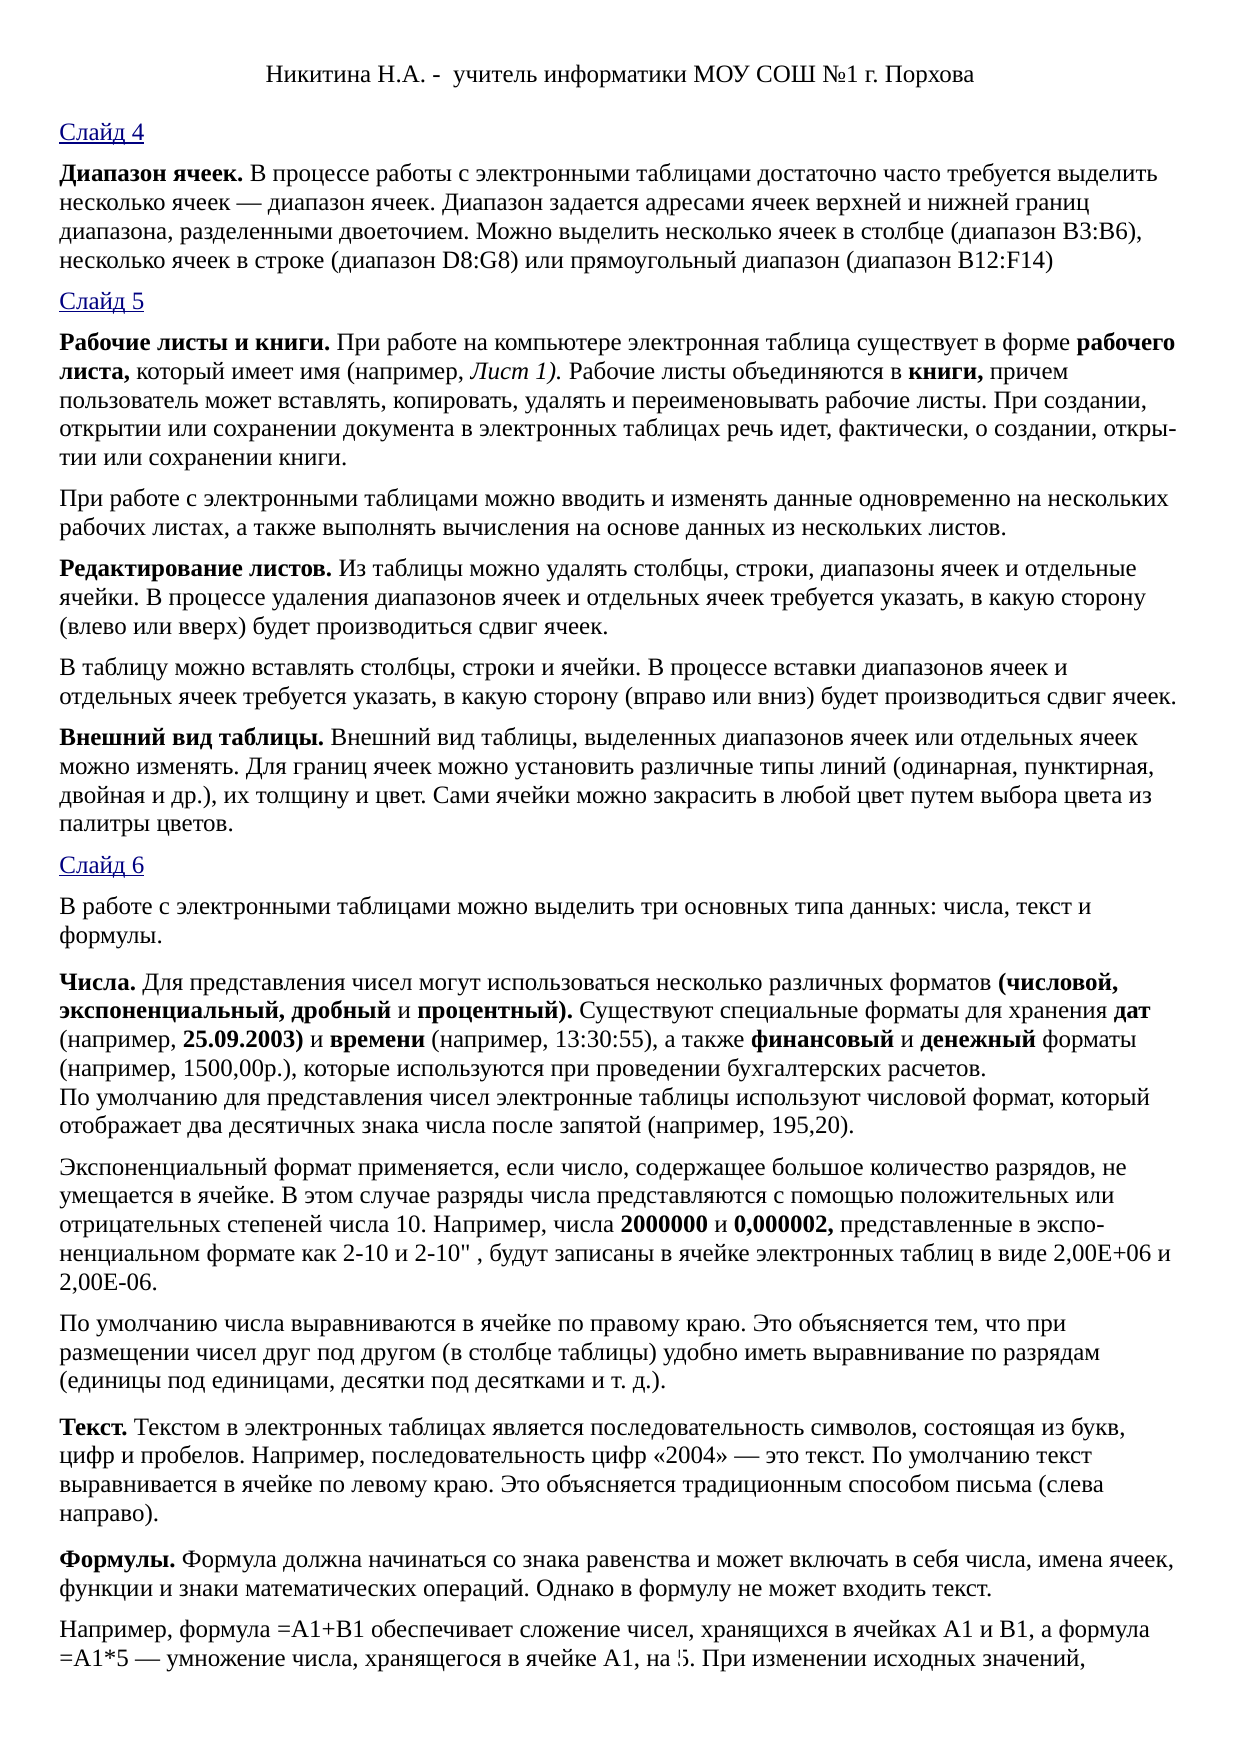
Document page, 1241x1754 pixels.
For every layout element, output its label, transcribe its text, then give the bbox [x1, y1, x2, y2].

text По умолчанию числа выравниваются в ячейке по право­му краю. Это объясняется тем, что при размещении чисел друг под другом (в столбце таблицы) удобно иметь выравни­вание по разрядам (единицы под единицами, десятки под десятками и т. д.). [59, 1308, 1181, 1394]
text Редактирование листов. Из таблицы можно удалять столбцы, строки, диапазоны ячеек и отдельные ячейки. В процессе удаления диапазонов ячеек и отдельных ячеек требуется указать, в какую сторону (влево или вверх) будет производиться сдвиг ячеек. [59, 553, 1181, 640]
text Формулы. Формула должна начинаться со знака равен­ства и может включать в себя числа, имена ячеек, функции и знаки математических операций. Однако в формулу не мо­жет входить текст. [59, 1544, 1181, 1602]
text По умолчанию для представления чисел электронные таблицы используют числовой формат, который отображает два десятичных знака числа после запятой (например, 195,20). [59, 1082, 1181, 1139]
text Слайд 6 [59, 850, 1181, 878]
text В работе с электронными таблицами можно выделить три основных типа данных: числа, текст и формулы. [59, 891, 1181, 948]
text Диапазон ячеек. В процессе работы с электронными таб­лицами достаточно часто требуется выделить несколько яче­ек — диапазон ячеек. Диапазон задается адресами ячеек верхней и нижней границ диапазона, разделенными двоето­чием. Можно выделить несколько ячеек в столбце (диапа­зон B3:B6), несколько ячеек в строке (диапазон D8:G8) или прямоугольный диапазон (диапазон B12:F14) [59, 158, 1181, 273]
text Например, формула =А1+В1 обеспечивает сложение чи­сел, хранящихся в ячейках А1 и В1, а формула =А1*5 — умножение числа, хранящегося в ячейке А1, на 5. При из­менении исходных значений, [59, 1614, 1178, 1672]
text Числа. Для представления чисел могут использоваться несколько различных форматов (числовой, экспоненциаль­ный, дробный и процентный). Существуют специальные форматы для хранения дат (например, 25.09.2003) и време­ни (например, 13:30:55), а также финансовый и денежный форматы (например, 1500,00р.), которые используются при проведении бухгалтерских расчетов. [59, 967, 1181, 1082]
text В таблицу можно вставлять столбцы, строки и ячейки. В процессе вставки диапазонов ячеек и отдельных ячеек требуется указать, в какую сторону (вправо или вниз) будет производиться сдвиг ячеек. [59, 652, 1181, 710]
text Текст. Текстом в электронных таблицах является после­довательность символов, состоящая из букв, цифр и пробе­лов. Например, последовательность цифр «2004» — это текст. По умолчанию текст выравнивается в ячейке по лево­му краю. Это объясняется традиционным способом письма (слева направо). [59, 1412, 1181, 1527]
text Слайд 5 [59, 286, 1181, 315]
text Внешний вид таблицы. Внешний вид таблицы, выделен­ных диапазонов ячеек или отдельных ячеек можно изме­нять. Для границ ячеек можно установить различные типы линий (одинарная, пунктирная, двойная и др.), их толщину и цвет. Сами ячейки можно закрасить в любой цвет путем выбора цвета из палитры цветов. [59, 722, 1181, 837]
text При работе с электронными таблицами можно вводить и изменять данные одновременно на нескольких рабочих лис­тах, а также выполнять вычисления на основе данных из не­скольких листов. [59, 483, 1181, 541]
text Рабочие листы и книги. При работе на компьютере элек­тронная таблица существует в форме рабочего листа, который имеет имя (например, Лист 1). Рабочие листы объеди­няются в книги, причем пользователь может вставлять, копировать, удалять и переименовывать рабочие листы. При создании, открытии или сохранении документа в элект­ронных таблицах речь идет, фактически, о создании, откры­тии или сохранении книги. [59, 327, 1181, 471]
text Слайд 4 [59, 117, 1181, 146]
text Экспоненциальный формат применяется, если число, со­держащее большое количество разрядов, не умещается в ячей­ке. В этом случае разряды числа представляются с помощью положительных или отрицательных степеней числа 10. На­пример, числа 2000000 и 0,000002, представленные в экспо­ненциальном формате как 2-10 и 2-10" , будут записаны в ячейке электронных таблиц в виде 2,00Е+06 и 2,00Е-06. [59, 1152, 1181, 1295]
